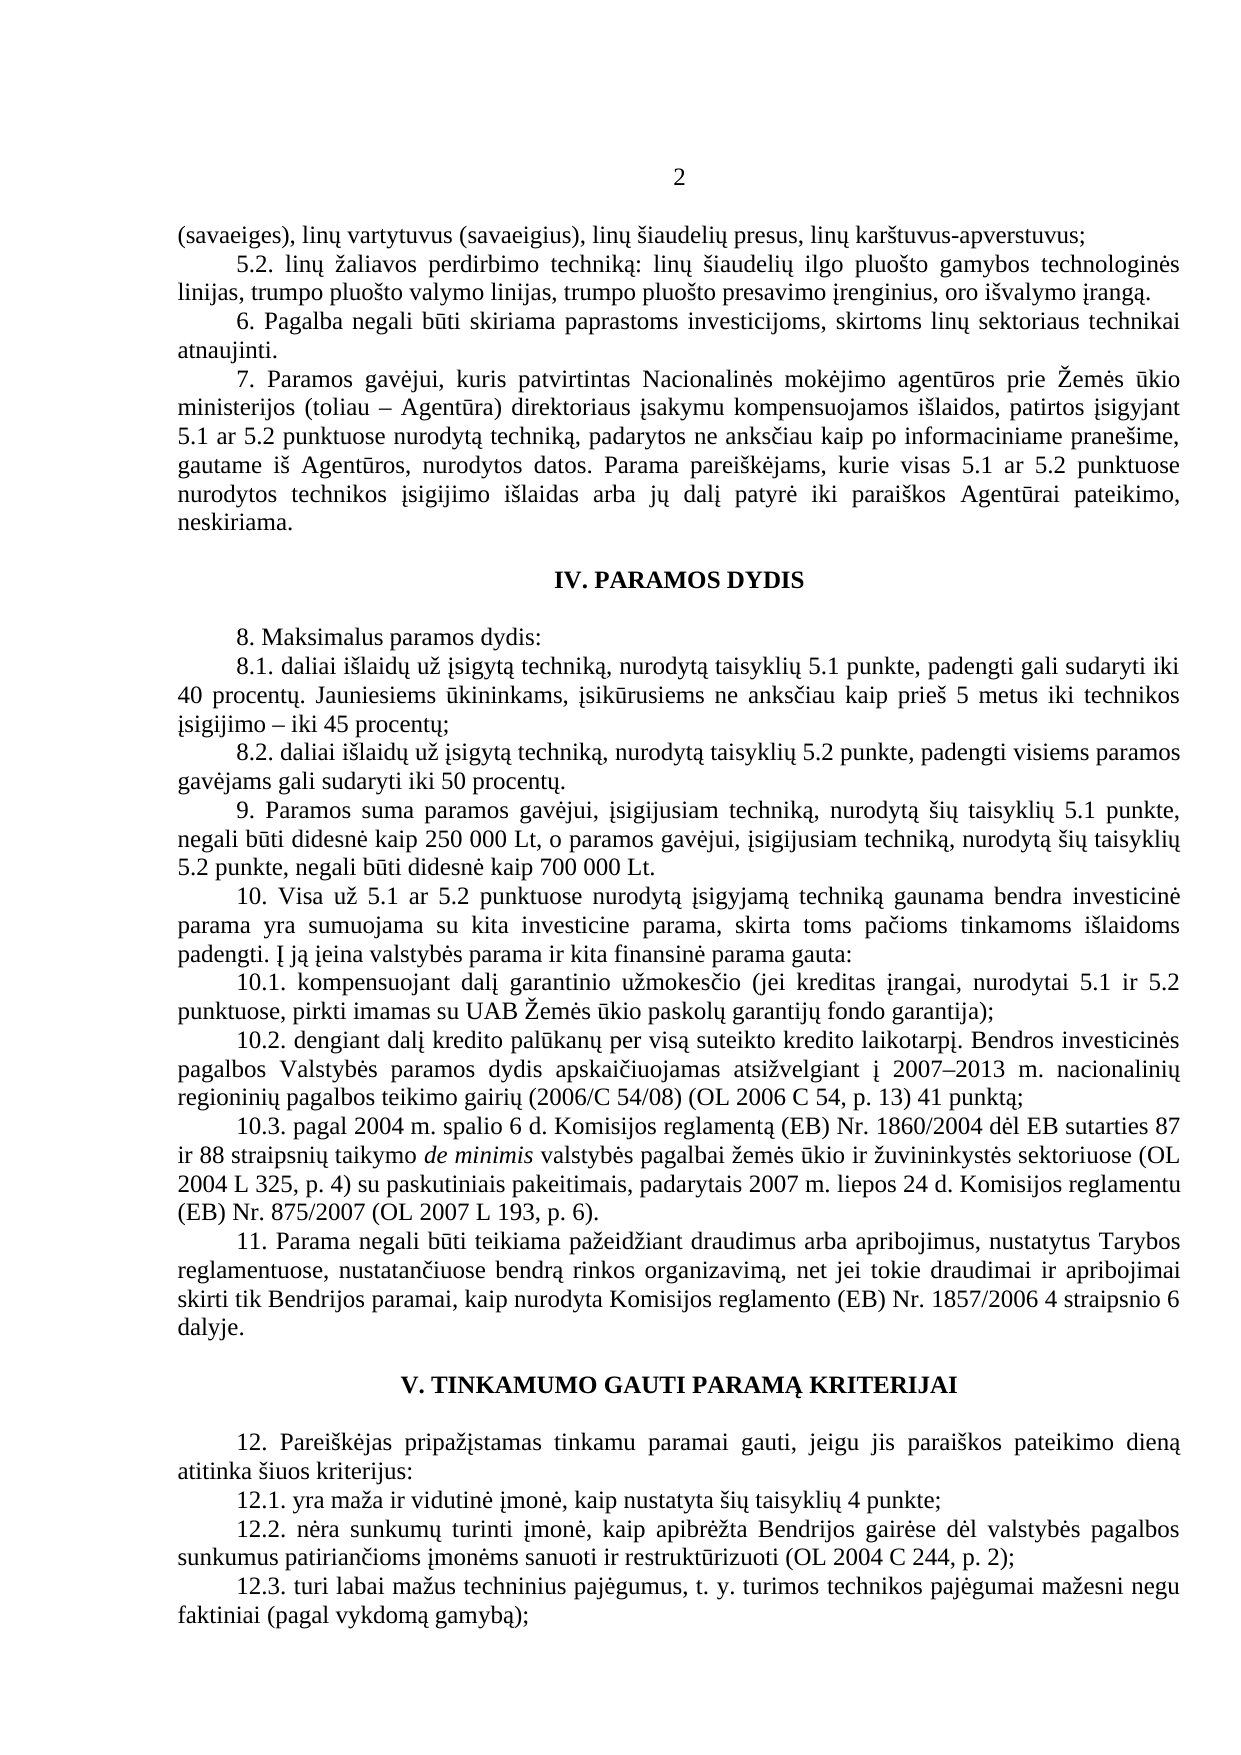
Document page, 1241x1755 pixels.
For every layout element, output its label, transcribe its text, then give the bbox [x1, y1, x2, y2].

text IV. PARAMOS DYDIS [177, 565, 1181, 594]
text 10.1. kompensuojant dalį garantinio užmokesčio (jei kreditas įrangai, nurodytai 5.1 ir 5.2 punktuose, pirkti imamas su UAB Žemės ūkio paskolų garantijų fondo garantija); [177, 967, 1181, 1025]
text 12.1. yra maža ir vidutinė įmonė, kaip nustatyta šių taisyklių 4 punkte; [177, 1485, 1181, 1514]
text 5.2. linų žaliavos perdirbimo techniką: linų šiaudelių ilgo pluošto gamybos technologinės linijas, trumpo pluošto valymo linijas, trumpo pluošto presavimo įrenginius, oro išvalymo įrangą. [177, 249, 1181, 306]
text 7. Paramos gavėjui, kuris patvirtintas Nacionalinės mokėjimo agentūros prie Žemės ūkio ministerijos (toliau – Agentūra) direktoriaus įsakymu kompensuojamos išlaidos, patirtos įsigyjant 5.1 ar 5.2 punktuose nurodytą techniką, padarytos ne anksčiau kaip po informaciniame pranešime, gautame iš Agentūros, nurodytos datos. Parama pareiškėjams, kurie visas 5.1 ar 5.2 punktuose nurodytos technikos įsigijimo išlaidas arba jų dalį patyrė iki paraiškos Agentūrai pateikimo, neskiriama. [177, 364, 1181, 536]
text 10.3. pagal 2004 m. spalio 6 d. Komisijos reglamentą (EB) Nr. 1860/2004 dėl EB sutarties 87 ir 88 straipsnių taikymo de minimis valstybės pagalbai žemės ūkio ir žuvininkystės sektoriuose (OL 2004 L 325, p. 4) su paskutiniais pakeitimais, padarytais 2007 m. liepos 24 d. Komisijos reglamentu (EB) Nr. 875/2007 (OL 2007 L 193, p. 6). [177, 1111, 1181, 1226]
text (savaeiges), linų vartytuvus (savaeigius), linų šiaudelių presus, linų karštuvus-apverstuvus; [177, 220, 1181, 249]
text 8. Maksimalus paramos dydis: [177, 622, 1181, 651]
text 8.1. daliai išlaidų už įsigytą techniką, nurodytą taisyklių 5.1 punkte, padengti gali sudaryti iki 40 procentų. Jauniesiems ūkininkams, įsikūrusiems ne anksčiau kaip prieš 5 metus iki technikos įsigijimo – iki 45 procentų; [177, 651, 1181, 737]
text 10.2. dengiant dalį kredito palūkanų per visą suteikto kredito laikotarpį. Bendros investicinės pagalbos Valstybės paramos dydis apskaičiuojamas atsižvelgiant į 2007–2013 m. nacionalinių regioninių pagalbos teikimo gairių (2006/C 54/08) (OL 2006 C 54, p. 13) 41 punktą; [177, 1025, 1181, 1111]
text 12.3. turi labai mažus techninius pajėgumus, t. y. turimos technikos pajėgumai mažesni negu faktiniai (pagal vykdomą gamybą); [177, 1571, 1181, 1629]
text 8.2. daliai išlaidų už įsigytą techniką, nurodytą taisyklių 5.2 punkte, padengti visiems paramos gavėjams gali sudaryti iki 50 procentų. [177, 737, 1181, 795]
text 6. Pagalba negali būti skiriama paprastoms investicijoms, skirtoms linų sektoriaus technikai atnaujinti. [177, 306, 1181, 364]
text 12.2. nėra sunkumų turinti įmonė, kaip apibrėžta Bendrijos gairėse dėl valstybės pagalbos sunkumus patiriančioms įmonėms sanuoti ir restruktūrizuoti (OL 2004 C 244, p. 2); [177, 1514, 1181, 1571]
text 10. Visa už 5.1 ar 5.2 punktuose nurodytą įsigyjamą techniką gaunama bendra investicinė parama yra sumuojama su kita investicine parama, skirta toms pačioms tinkamoms išlaidoms padengti. Į ją įeina valstybės parama ir kita finansinė parama gauta: [177, 881, 1181, 967]
text V. TINKAMUMO GAUTI PARAMĄ KRITERIJAI [177, 1370, 1181, 1399]
text 9. Paramos suma paramos gavėjui, įsigijusiam techniką, nurodytą šių taisyklių 5.1 punkte, negali būti didesnė kaip 250 000 Lt, o paramos gavėjui, įsigijusiam techniką, nurodytą šių taisyklių 5.2 punkte, negali būti didesnė kaip 700 000 Lt. [177, 795, 1181, 881]
text 11. Parama negali būti teikiama pažeidžiant draudimus arba apribojimus, nustatytus Tarybos reglamentuose, nustatančiuose bendrą rinkos organizavimą, net jei tokie draudimai ir apribojimai skirti tik Bendrijos paramai, kaip nurodyta Komisijos reglamento (EB) Nr. 1857/2006 4 straipsnio 6 dalyje. [177, 1226, 1181, 1341]
text 12. Pareiškėjas pripažįstamas tinkamu paramai gauti, jeigu jis paraiškos pateikimo dieną atitinka šiuos kriterijus: [177, 1427, 1181, 1485]
